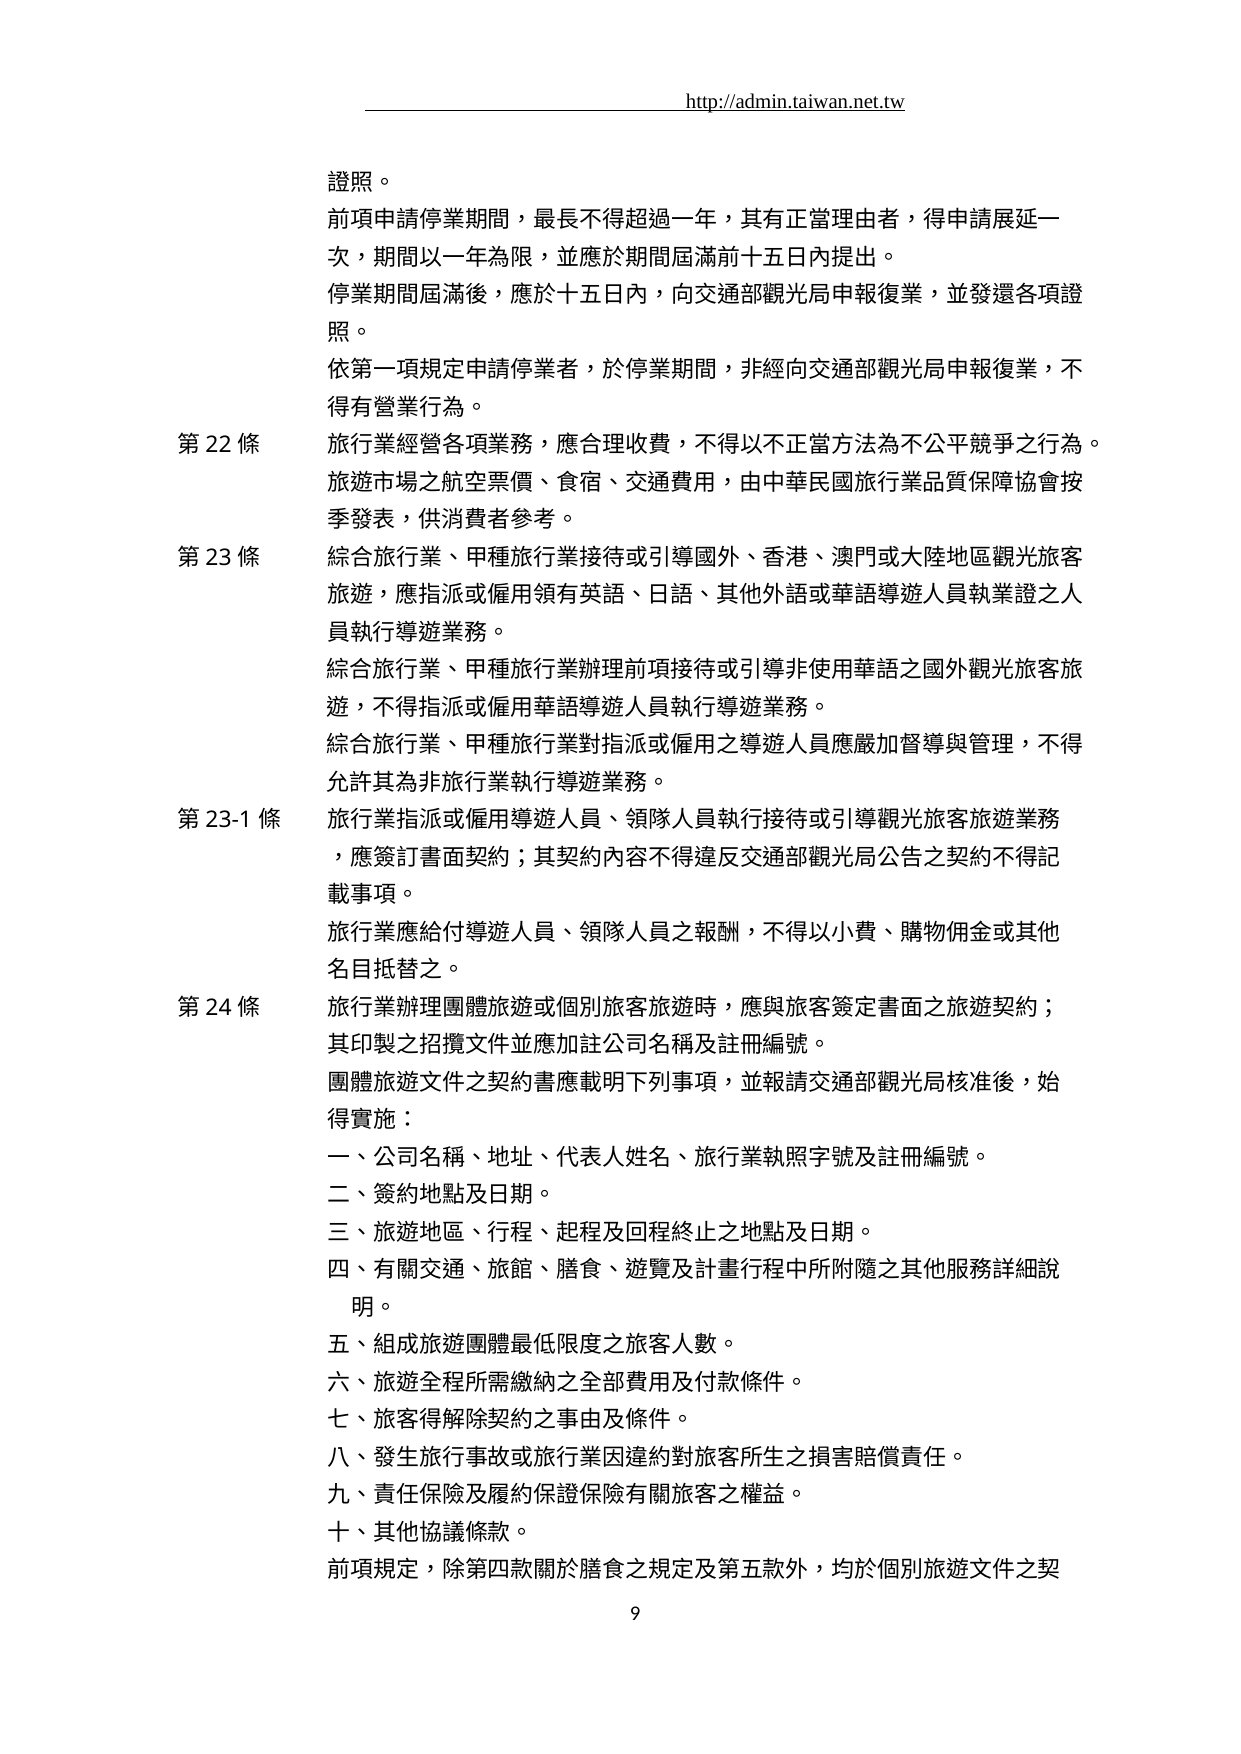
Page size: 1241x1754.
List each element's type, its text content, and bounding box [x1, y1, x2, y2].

text 十、其他協議條款。 [327, 1511, 1092, 1549]
text 第 22 條 旅行業經營各項業務，應合理收費，不得以不正當方法為不公平競爭之行為。 [177, 424, 1092, 461]
text 五、組成旅遊團體最低限度之旅客人數。 [327, 1324, 1092, 1361]
text 八、發生旅行事故或旅行業因違約對旅客所生之損害賠償責任。 [327, 1436, 1092, 1474]
text 第 23-1 條 旅行業指派或僱用導遊人員、領隊人員執行接待或引導觀光旅客旅遊業務 [177, 799, 1092, 836]
text 其印製之招攬文件並應加註公司名稱及註冊編號。 [327, 1024, 1092, 1061]
text 得實施： [327, 1099, 1092, 1136]
text 團體旅遊文件之契約書應載明下列事項，並報請交通部觀光局核准後，始 [327, 1061, 1092, 1099]
text 前項申請停業期間，最長不得超過一年，其有正當理由者，得申請展延一 [327, 199, 1092, 236]
text 第 24 條 旅行業辦理團體旅遊或個別旅客旅遊時，應與旅客簽定書面之旅遊契約； [177, 986, 1092, 1024]
text 第 23 條 綜合旅行業、甲種旅行業接待或引導國外、香港、澳門或大陸地區觀光旅客旅遊，應指派或僱用領有英語、日語、其他外語或華語導遊人員執業證之人員執行導遊業務。 [177, 536, 1092, 649]
text 綜合旅行業、甲種旅行業辦理前項接待或引導非使用華語之國外觀光旅客旅遊，不得指派或僱用華語導遊人員執行導遊業務。 [327, 649, 1092, 724]
text 一、公司名稱、地址、代表人姓名、旅行業執照字號及註冊編號。 [327, 1136, 1092, 1174]
text 次，期間以一年為限，並應於期間屆滿前十五日內提出。 [327, 236, 1092, 274]
text 四、有關交通、旅館、膳食、遊覽及計畫行程中所附隨之其他服務詳細說 [327, 1249, 1092, 1286]
text 九、責任保險及履約保證保險有關旅客之權益。 [327, 1474, 1092, 1511]
text ，應簽訂書面契約；其契約內容不得違反交通部觀光局公告之契約不得記 [327, 836, 1092, 874]
text 七、旅客得解除契約之事由及條件。 [327, 1399, 1092, 1436]
text 證照。 [327, 161, 1092, 199]
text 旅行業應給付導遊人員、領隊人員之報酬，不得以小費、購物佣金或其他 [327, 911, 1092, 949]
text 停業期間屆滿後，應於十五日內，向交通部觀光局申報復業，並發還各項證照。 [327, 274, 1092, 349]
text 三、旅遊地區、行程、起程及回程終止之地點及日期。 [327, 1211, 1092, 1249]
text 六、旅遊全程所需繳納之全部費用及付款條件。 [327, 1361, 1092, 1399]
text 明。 [327, 1286, 1092, 1324]
text 依第一項規定申請停業者，於停業期間，非經向交通部觀光局申報復業，不得有營業行為。 [327, 349, 1092, 424]
text 旅遊市場之航空票價、食宿、交通費用，由中華民國旅行業品質保障協會按季發表，供消費者參考。 [327, 461, 1092, 536]
text 二、簽約地點及日期。 [327, 1174, 1092, 1211]
text 名目抵替之。 [327, 949, 1092, 986]
text 前項規定，除第四款關於膳食之規定及第五款外，均於個別旅遊文件之契 [327, 1549, 1092, 1586]
text 綜合旅行業、甲種旅行業對指派或僱用之導遊人員應嚴加督導與管理，不得允許其為非旅行業執行導遊業務。 [327, 724, 1092, 799]
text 載事項。 [327, 874, 1092, 911]
